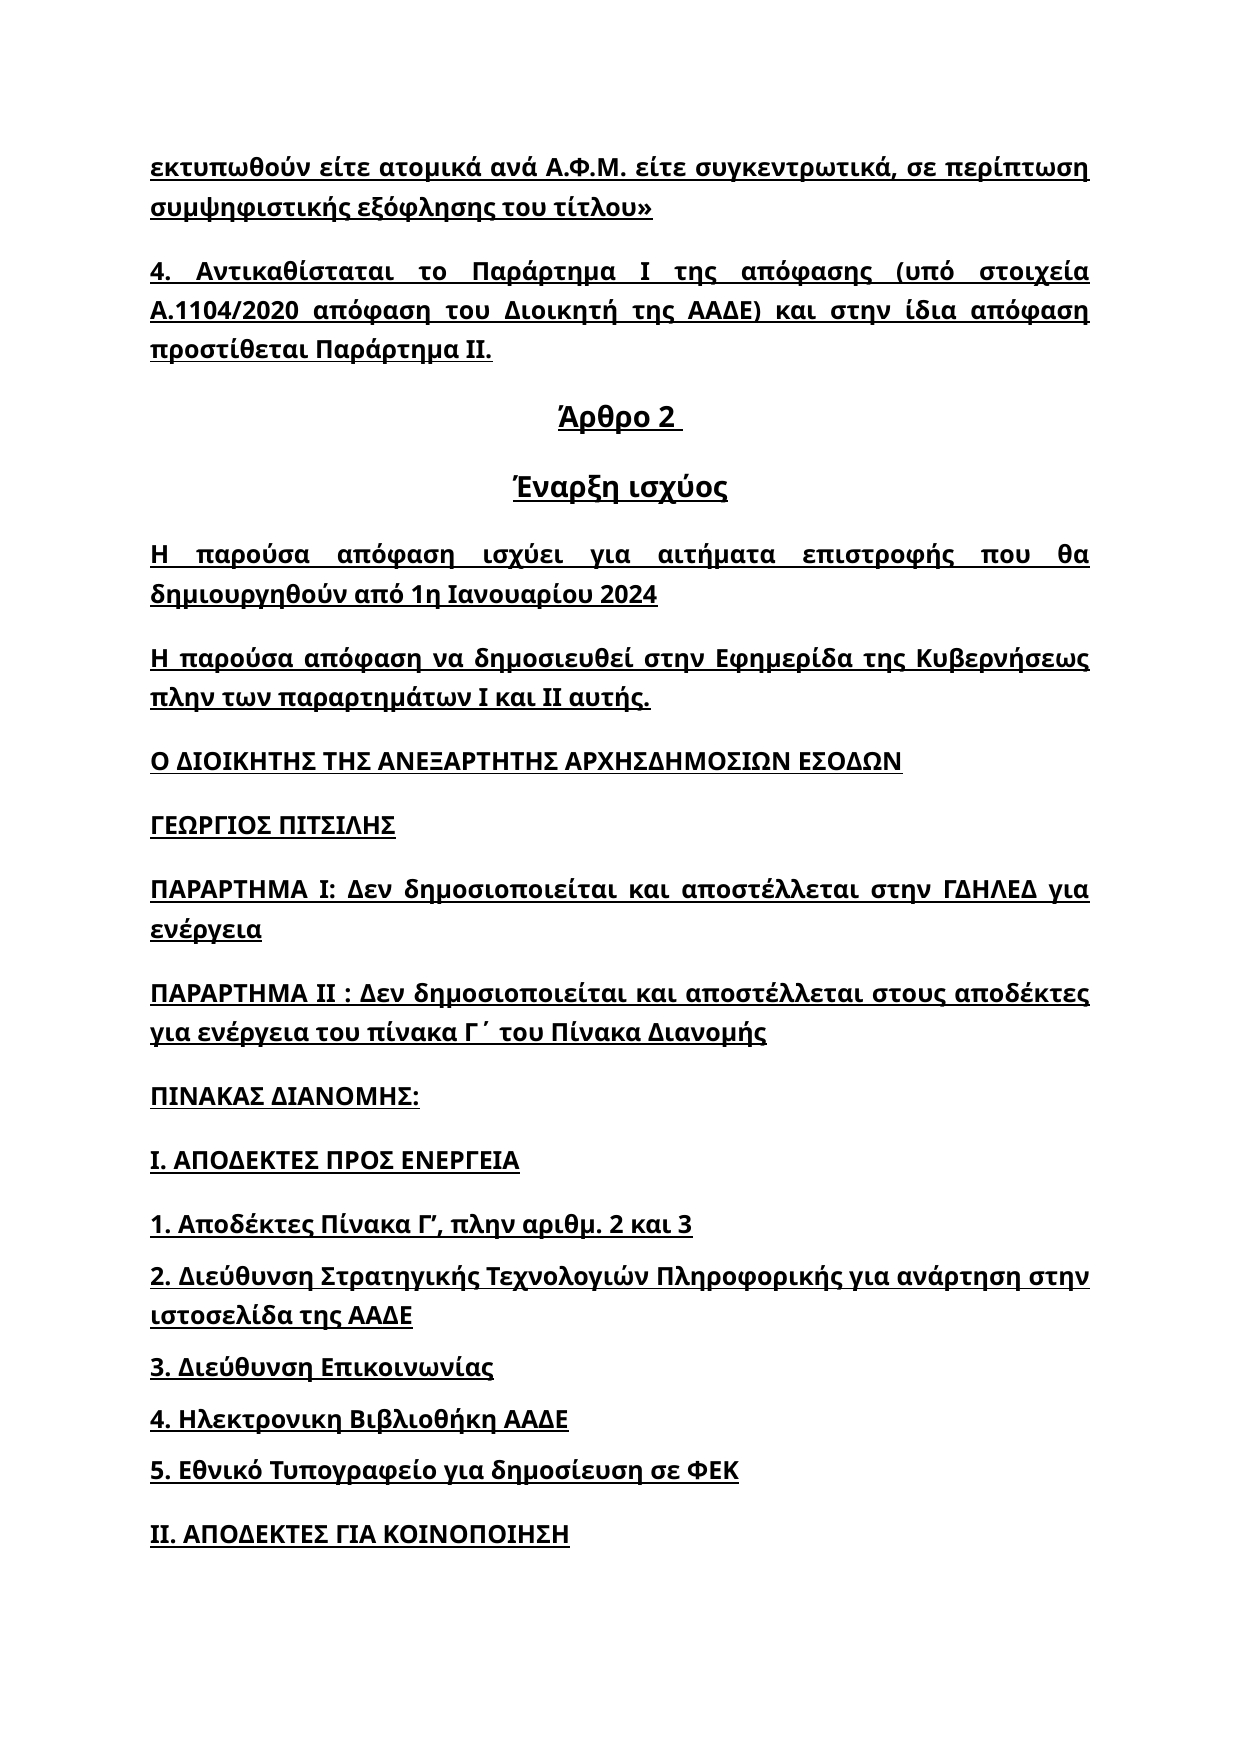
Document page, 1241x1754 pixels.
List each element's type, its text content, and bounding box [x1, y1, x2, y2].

text για ενέργεια του πίνακα Γ΄ του Πίνακα Διανομής [150, 1006, 1090, 1049]
text 3. Διεύθυνση Επικοινωνίας [150, 1349, 1090, 1384]
text Η παρούσα απόφαση να δημοσιευθεί στην Εφημερίδα της Κυβερνήσεως [150, 640, 1090, 669]
subtitle Άρθρο 2 [150, 396, 1090, 436]
text Ι. ΑΠΟΔΕΚΤΕΣ ΠΡΟΣ ΕΝΕΡΓΕΙΑ [150, 1143, 1090, 1177]
text 1. Αποδέκτες Πίνακα Γ’, πλην αριθμ. 2 και 3 [150, 1207, 1090, 1241]
text Η παρούσα απόφαση ισχύει για αιτήματα επιστροφής που θα [150, 537, 1090, 566]
text δημιουργηθούν από 1η Ιανουαρίου 2024 [150, 568, 1090, 610]
text ΠΑΡΑΡΤΗΜΑ ΙΙ : Δεν δημοσιοποιείται και αποστέλλεται στους αποδέκτες [150, 975, 1090, 1004]
text εκτυπωθούν είτε ατομικά ανά Α.Φ.Μ. είτε συγκεντρωτικά, σε περίπτωση [150, 150, 1090, 179]
text πλην των παραρτημάτων Ι και ΙΙ αυτής. [150, 671, 1090, 714]
text ΓΕΩΡΓΙΟΣ ΠΙΤΣΙΛΗΣ [150, 808, 1090, 842]
text ΙΙ. ΑΠΟΔΕΚΤΕΣ ΓΙΑ ΚΟΙΝΟΠΟΙΗΣΗ [150, 1517, 1090, 1551]
text 2. Διεύθυνση Στρατηγικής Τεχνολογιών Πληροφορικής για ανάρτηση στην [150, 1259, 1090, 1288]
subtitle Έναρξη ισχύος [150, 466, 1090, 506]
text 4. Αντικαθίσταται το Παράρτημα Ι της απόφασης (υπό στοιχεία [150, 253, 1090, 282]
text ενέργεια [150, 903, 1090, 945]
text Ο ΔΙΟΙΚΗΤΗΣ ΤΗΣ ΑΝΕΞΑΡΤΗΤΗΣ ΑΡΧΗΣΔΗΜΟΣΙΩΝ ΕΣΟΔΩΝ [150, 744, 1090, 778]
text ιστοσελίδα της ΑΑΔΕ [150, 1289, 1090, 1332]
text 5. Εθνικό Τυπογραφείο για δημοσίευση σε ΦΕΚ [150, 1453, 1090, 1487]
text συμψηφιστικής εξόφλησης του τίτλου» [150, 181, 1090, 223]
text Α.1104/2020 απόφαση του Διοικητή της ΑΑΔΕ) και στην ίδια απόφαση [150, 284, 1090, 321]
text προστίθεται Παράρτημα ΙΙ. [150, 323, 1090, 366]
text ΠΙΝΑΚΑΣ ΔΙΑΝΟΜΗΣ: [150, 1079, 1090, 1113]
text ΠΑΡΑΡΤΗΜΑ Ι: Δεν δημοσιοποιείται και αποστέλλεται στην ΓΔΗΛΕΔ για [150, 872, 1090, 901]
text 4. Ηλεκτρονικη Βιβλιοθήκη ΑΑΔΕ [150, 1401, 1090, 1435]
